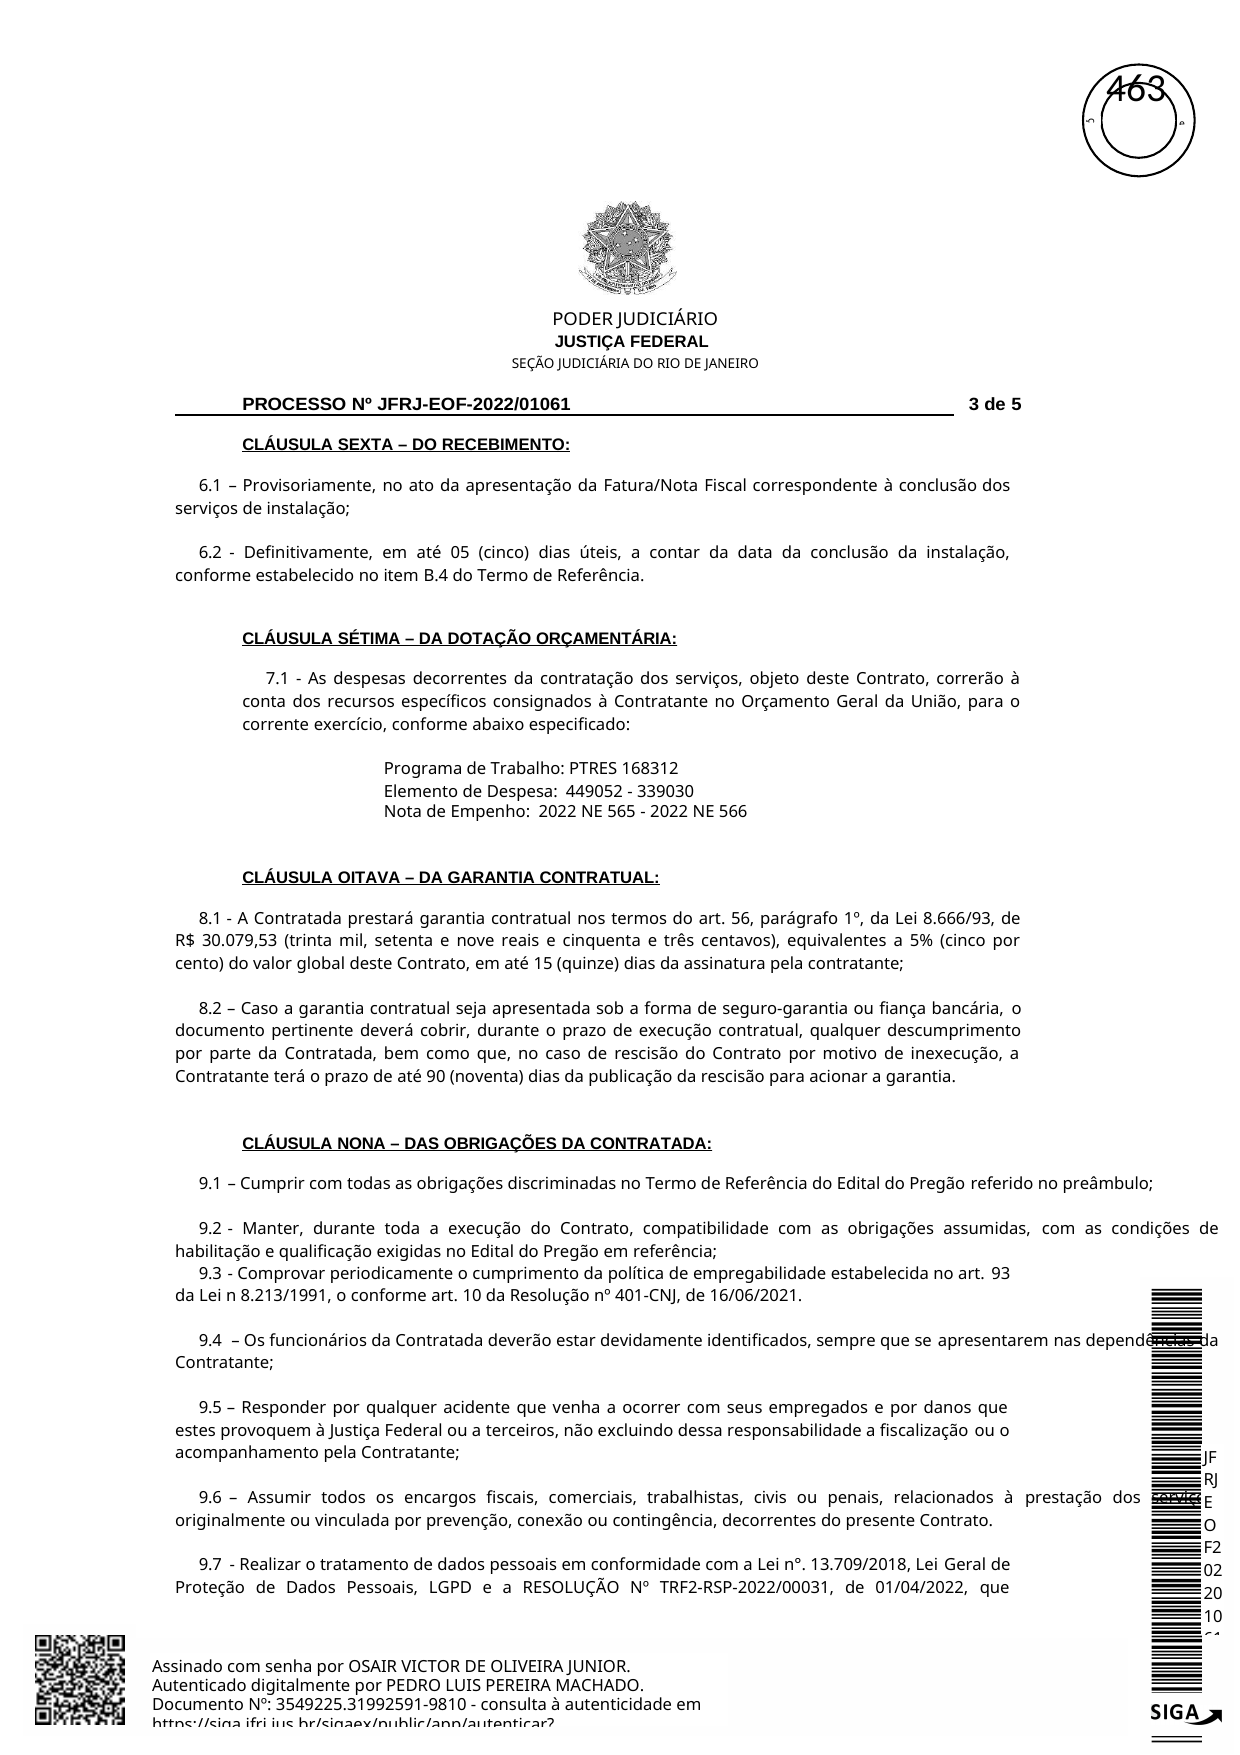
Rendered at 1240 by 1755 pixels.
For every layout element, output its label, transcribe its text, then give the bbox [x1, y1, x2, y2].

list – Caso a garantia contratual seja apresentada sob a forma de seguro-garantia ou fiança bancária, o documento pertinente deverá cobrir, durante o prazo de execução contratual, qualquer descumprimento por parte da Contratada, bem como que, no caso de rescisão do Contrato por motivo de inexecução, a Contratante terá o prazo de até 90 (noventa) dias da publicação da rescisão para acionar a garantia. [175, 996, 1021, 1087]
text PODER JUDICIÁRIO [0, 294, 32, 312]
text Programa de Trabalho: PTRES 168312 Elemento de Despesa: 449052 - 339030 [384, 757, 744, 802]
list - Definitivamente, em até 05 (cinco) dias úteis, a contar da data da conclusão da instalação, conforme estabelecido no item B.4 do Termo de Referência. [175, 541, 1010, 586]
list – Provisoriamente, no ato da apresentação da Fatura/Nota Fiscal correspondente à conclusão dos serviços de instalação; [175, 474, 1010, 519]
list - Manter, durante toda a execução do Contrato, compatibilidade com as obrigações assumidas, com as condições de habilitação e qualificação exigidas no Edital do Pregão em referência; [175, 1216, 1219, 1262]
text SEÇÃO JUDICIÁRIA DO RIO DE JANEIRO [175, 354, 1095, 373]
text Nota de Empenho: 2022 NE 565 - 2022 NE 566 [384, 802, 1219, 821]
list JFRJEOF202201061V03 [1203, 1445, 1224, 1634]
text 7.1 - As despesas decorrentes da contratação dos serviços, objeto deste Contrato, correrão à conta dos recursos específicos consignados à Contratante no Orçamento Geral da União, para o corrente exercício, conforme abaixo especificado: [242, 667, 1022, 735]
list - A Contratada prestará garantia contratual nos termos do art. 56, parágrafo 1º, da Lei 8.666/93, de R$ 30.079,53 (trinta mil, setenta e nove reais e cinquenta e três centavos), equivalentes a 5% (cinco por cento) do valor global deste Contrato, em até 15 (quinze) dias da assinatura pela contratante; [175, 906, 1022, 974]
list – Assumir todos os encargos fiscais, comerciais, trabalhistas, civis ou penais, relacionados à prestação dos serviços, originalmente ou vinculada por prevenção, conexão ou contingência, decorrentes do presente Contrato. [175, 1486, 1140, 1531]
subtitle CLÁUSULA SEXTA – DO RECEBIMENTO: [242, 435, 1219, 454]
subtitle JUSTIÇA FEDERAL [553, 331, 710, 351]
text e [1179, 116, 1193, 125]
text PODER JUDICIÁRIO [175, 307, 1095, 331]
list – Os funcionários da Contratada deverão estar devidamente identificados, sempre que se apresentarem nas dependências da Contratante; [175, 1328, 1140, 1374]
list – Responder por qualquer acidente que venha a ocorrer com seus empregados e por danos que estes provoquem à Justiça Federal ou a terceiros, não excluindo dessa responsabilidade a fiscalização ou o acompanhamento pela Contratante; [175, 1396, 1009, 1464]
list - Realizar o tratamento de dados pessoais em conformidade com a Lei n°. 13.709/2018, Lei Geral de Proteção de Dados Pessoais, LGPD e a RESOLUÇÃO Nº TRF2-RSP-2022/00031, de 01/04/2022, que [175, 1553, 1010, 1598]
subtitle CLÁUSULA NONA – DAS OBRIGAÇÕES DA CONTRATADA: [242, 1134, 1219, 1153]
text ç [1085, 118, 1099, 125]
subtitle PROCESSO Nº JFRJ-EOF-2022/01061 3 de 5 [175, 394, 1088, 414]
subtitle CLÁUSULA OITAVA – DA GARANTIA CONTRATUAL: [242, 867, 1219, 887]
list - Comprovar periodicamente o cumprimento da política de empregabilidade estabelecida no art. 93 da Lei n 8.213/1991, o conforme art. 10 da Resolução nº 401-CNJ, de 16/06/2021. [175, 1262, 1010, 1306]
subtitle CLÁUSULA SÉTIMA – DA DOTAÇÃO ORÇAMENTÁRIA: [242, 629, 1219, 648]
list – Cumprir com todas as obrigações discriminadas no Termo de Referência do Edital do Pregão referido no preâmbulo; [175, 1172, 1219, 1194]
